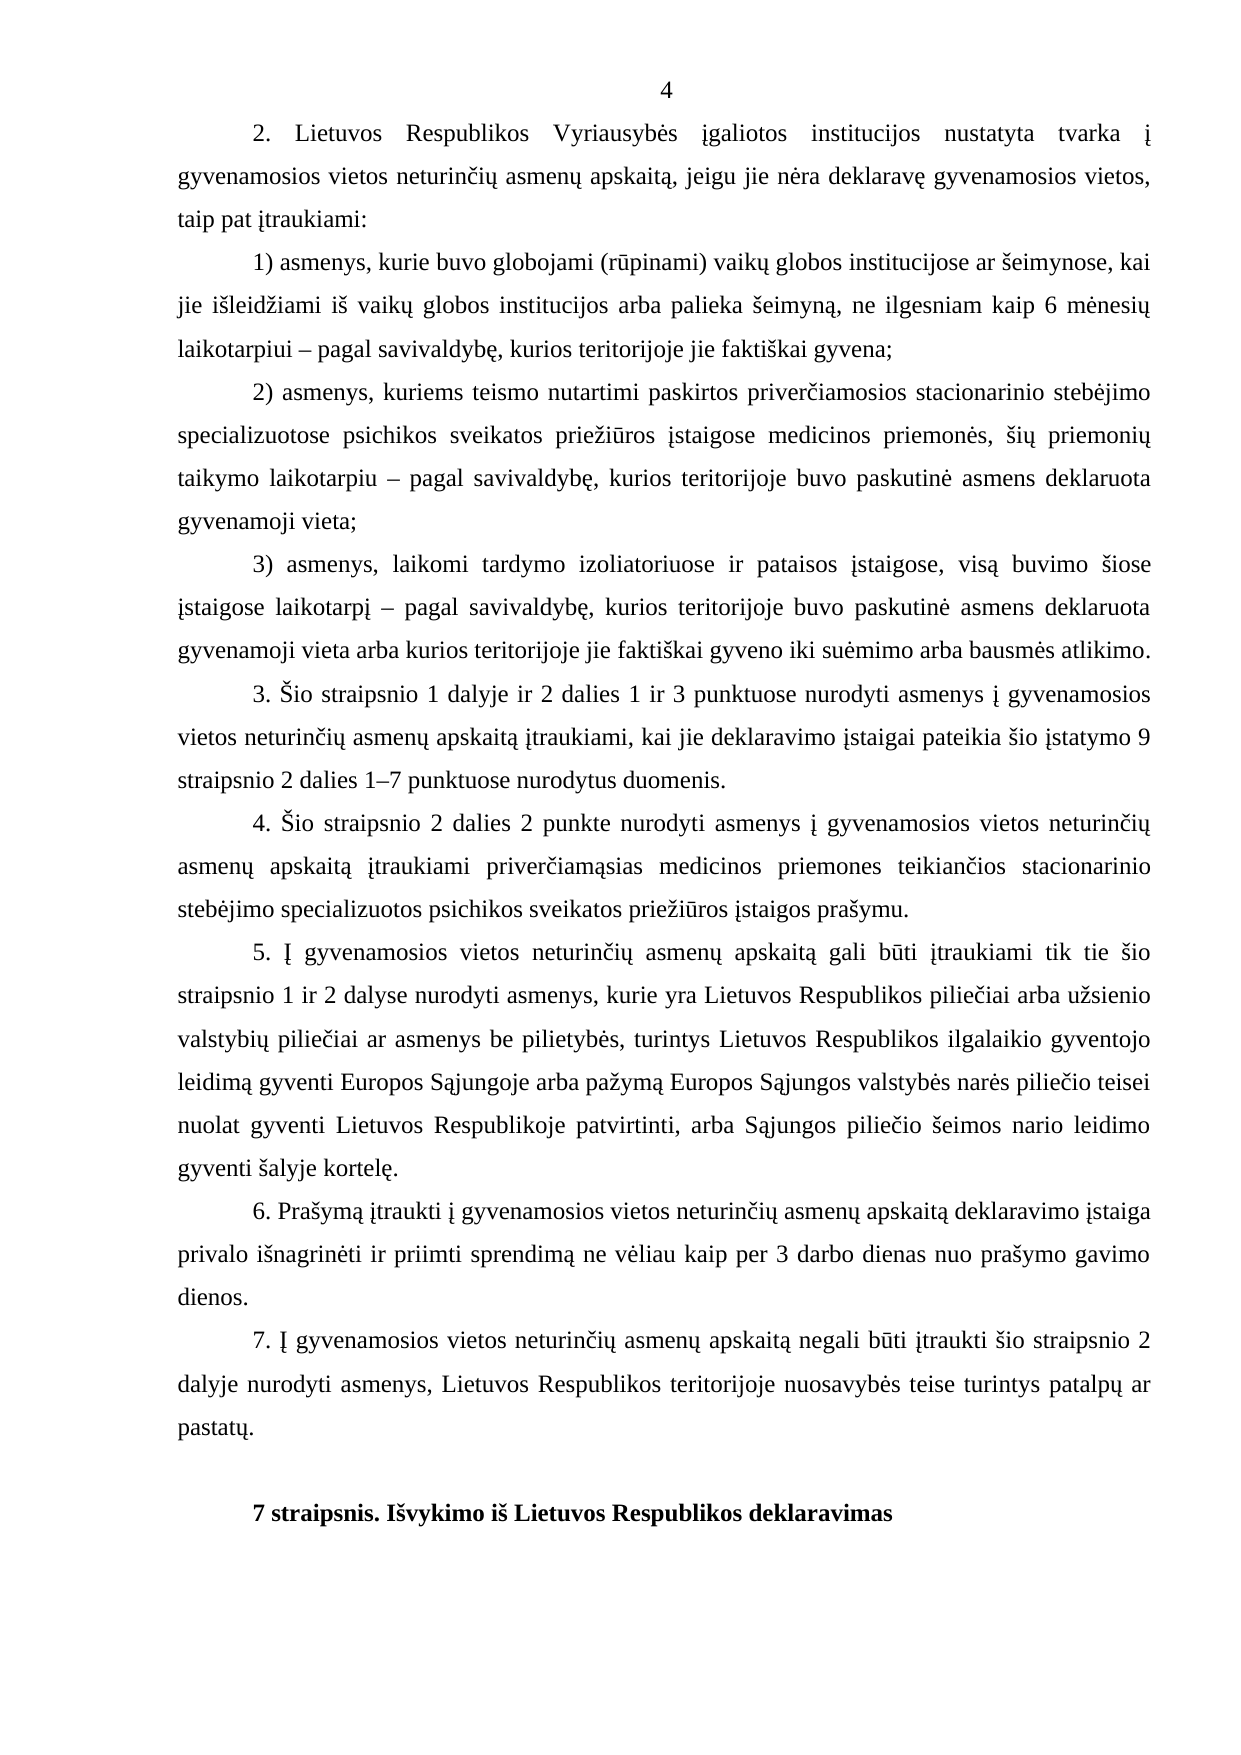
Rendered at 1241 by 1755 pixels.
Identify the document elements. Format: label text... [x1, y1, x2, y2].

text 3. Šio straipsnio 1 dalyje ir 2 dalies 1 ir 3 punktuose nurodyti asmenys į gyvenamosios vietos neturinčių asmenų apskaitą įtraukiami, kai jie deklaravimo įstaigai pateikia šio įstatymo 9 straipsnio 2 dalies 1–7 punktuose nurodytus duomenis. [177, 679, 1152, 794]
text 7 straipsnis. Išvykimo iš Lietuvos Respublikos deklaravimas [177, 1498, 1152, 1527]
text 2) asmenys, kuriems teismo nutartimi paskirtos priverčiamosios stacionarinio stebėjimo specializuotose psichikos sveikatos priežiūros įstaigose medicinos priemonės, šių priemonių taikymo laikotarpiu – pagal savivaldybę, kurios teritorijoje buvo paskutinė asmens deklaruota gyvenamoji vieta; [177, 377, 1152, 535]
text 7. Į gyvenamosios vietos neturinčių asmenų apskaitą negali būti įtraukti šio straipsnio 2 dalyje nurodyti asmenys, Lietuvos Respublikos teritorijoje nuosavybės teise turintys patalpų ar pastatų. [177, 1326, 1152, 1441]
text 4. Šio straipsnio 2 dalies 2 punkte nurodyti asmenys į gyvenamosios vietos neturinčių asmenų apskaitą įtraukiami priverčiamąsias medicinos priemones teikiančios stacionarinio stebėjimo specializuotos psichikos sveikatos priežiūros įstaigos prašymu. [177, 808, 1152, 923]
text 1) asmenys, kurie buvo globojami (rūpinami) vaikų globos institucijose ar šeimynose, kai jie išleidžiami iš vaikų globos institucijos arba palieka šeimyną, ne ilgesniam kaip 6 mėnesių laikotarpiui – pagal savivaldybę, kurios teritorijoje jie faktiškai gyvena; [177, 247, 1152, 362]
text 2. Lietuvos Respublikos Vyriausybės įgaliotos institucijos nustatyta tvarka į gyvenamosios vietos neturinčių asmenų apskaitą, jeigu jie nėra deklaravę gyvenamosios vietos, taip pat įtraukiami: [177, 118, 1152, 233]
text 3) asmenys, laikomi tardymo izoliatoriuose ir pataisos įstaigose, visą buvimo šiose įstaigose laikotarpį – pagal savivaldybę, kurios teritorijoje buvo paskutinė asmens deklaruota gyvenamoji vieta arba kurios teritorijoje jie faktiškai gyveno iki suėmimo arba bausmės atlikimo. [177, 549, 1152, 664]
text 5. Į gyvenamosios vietos neturinčių asmenų apskaitą gali būti įtraukiami tik tie šio straipsnio 1 ir 2 dalyse nurodyti asmenys, kurie yra Lietuvos Respublikos piliečiai arba užsienio valstybių piliečiai ar asmenys be pilietybės, turintys Lietuvos Respublikos ilgalaikio gyventojo leidimą gyventi Europos Sąjungoje arba pažymą Europos Sąjungos valstybės narės piliečio teisei nuolat gyventi Lietuvos Respublikoje patvirtinti, arba Sąjungos piliečio šeimos nario leidimo gyventi šalyje kortelę. [177, 937, 1152, 1182]
text 6. Prašymą įtraukti į gyvenamosios vietos neturinčių asmenų apskaitą deklaravimo įstaiga privalo išnagrinėti ir priimti sprendimą ne vėliau kaip per 3 darbo dienas nuo prašymo gavimo dienos. [177, 1196, 1152, 1311]
